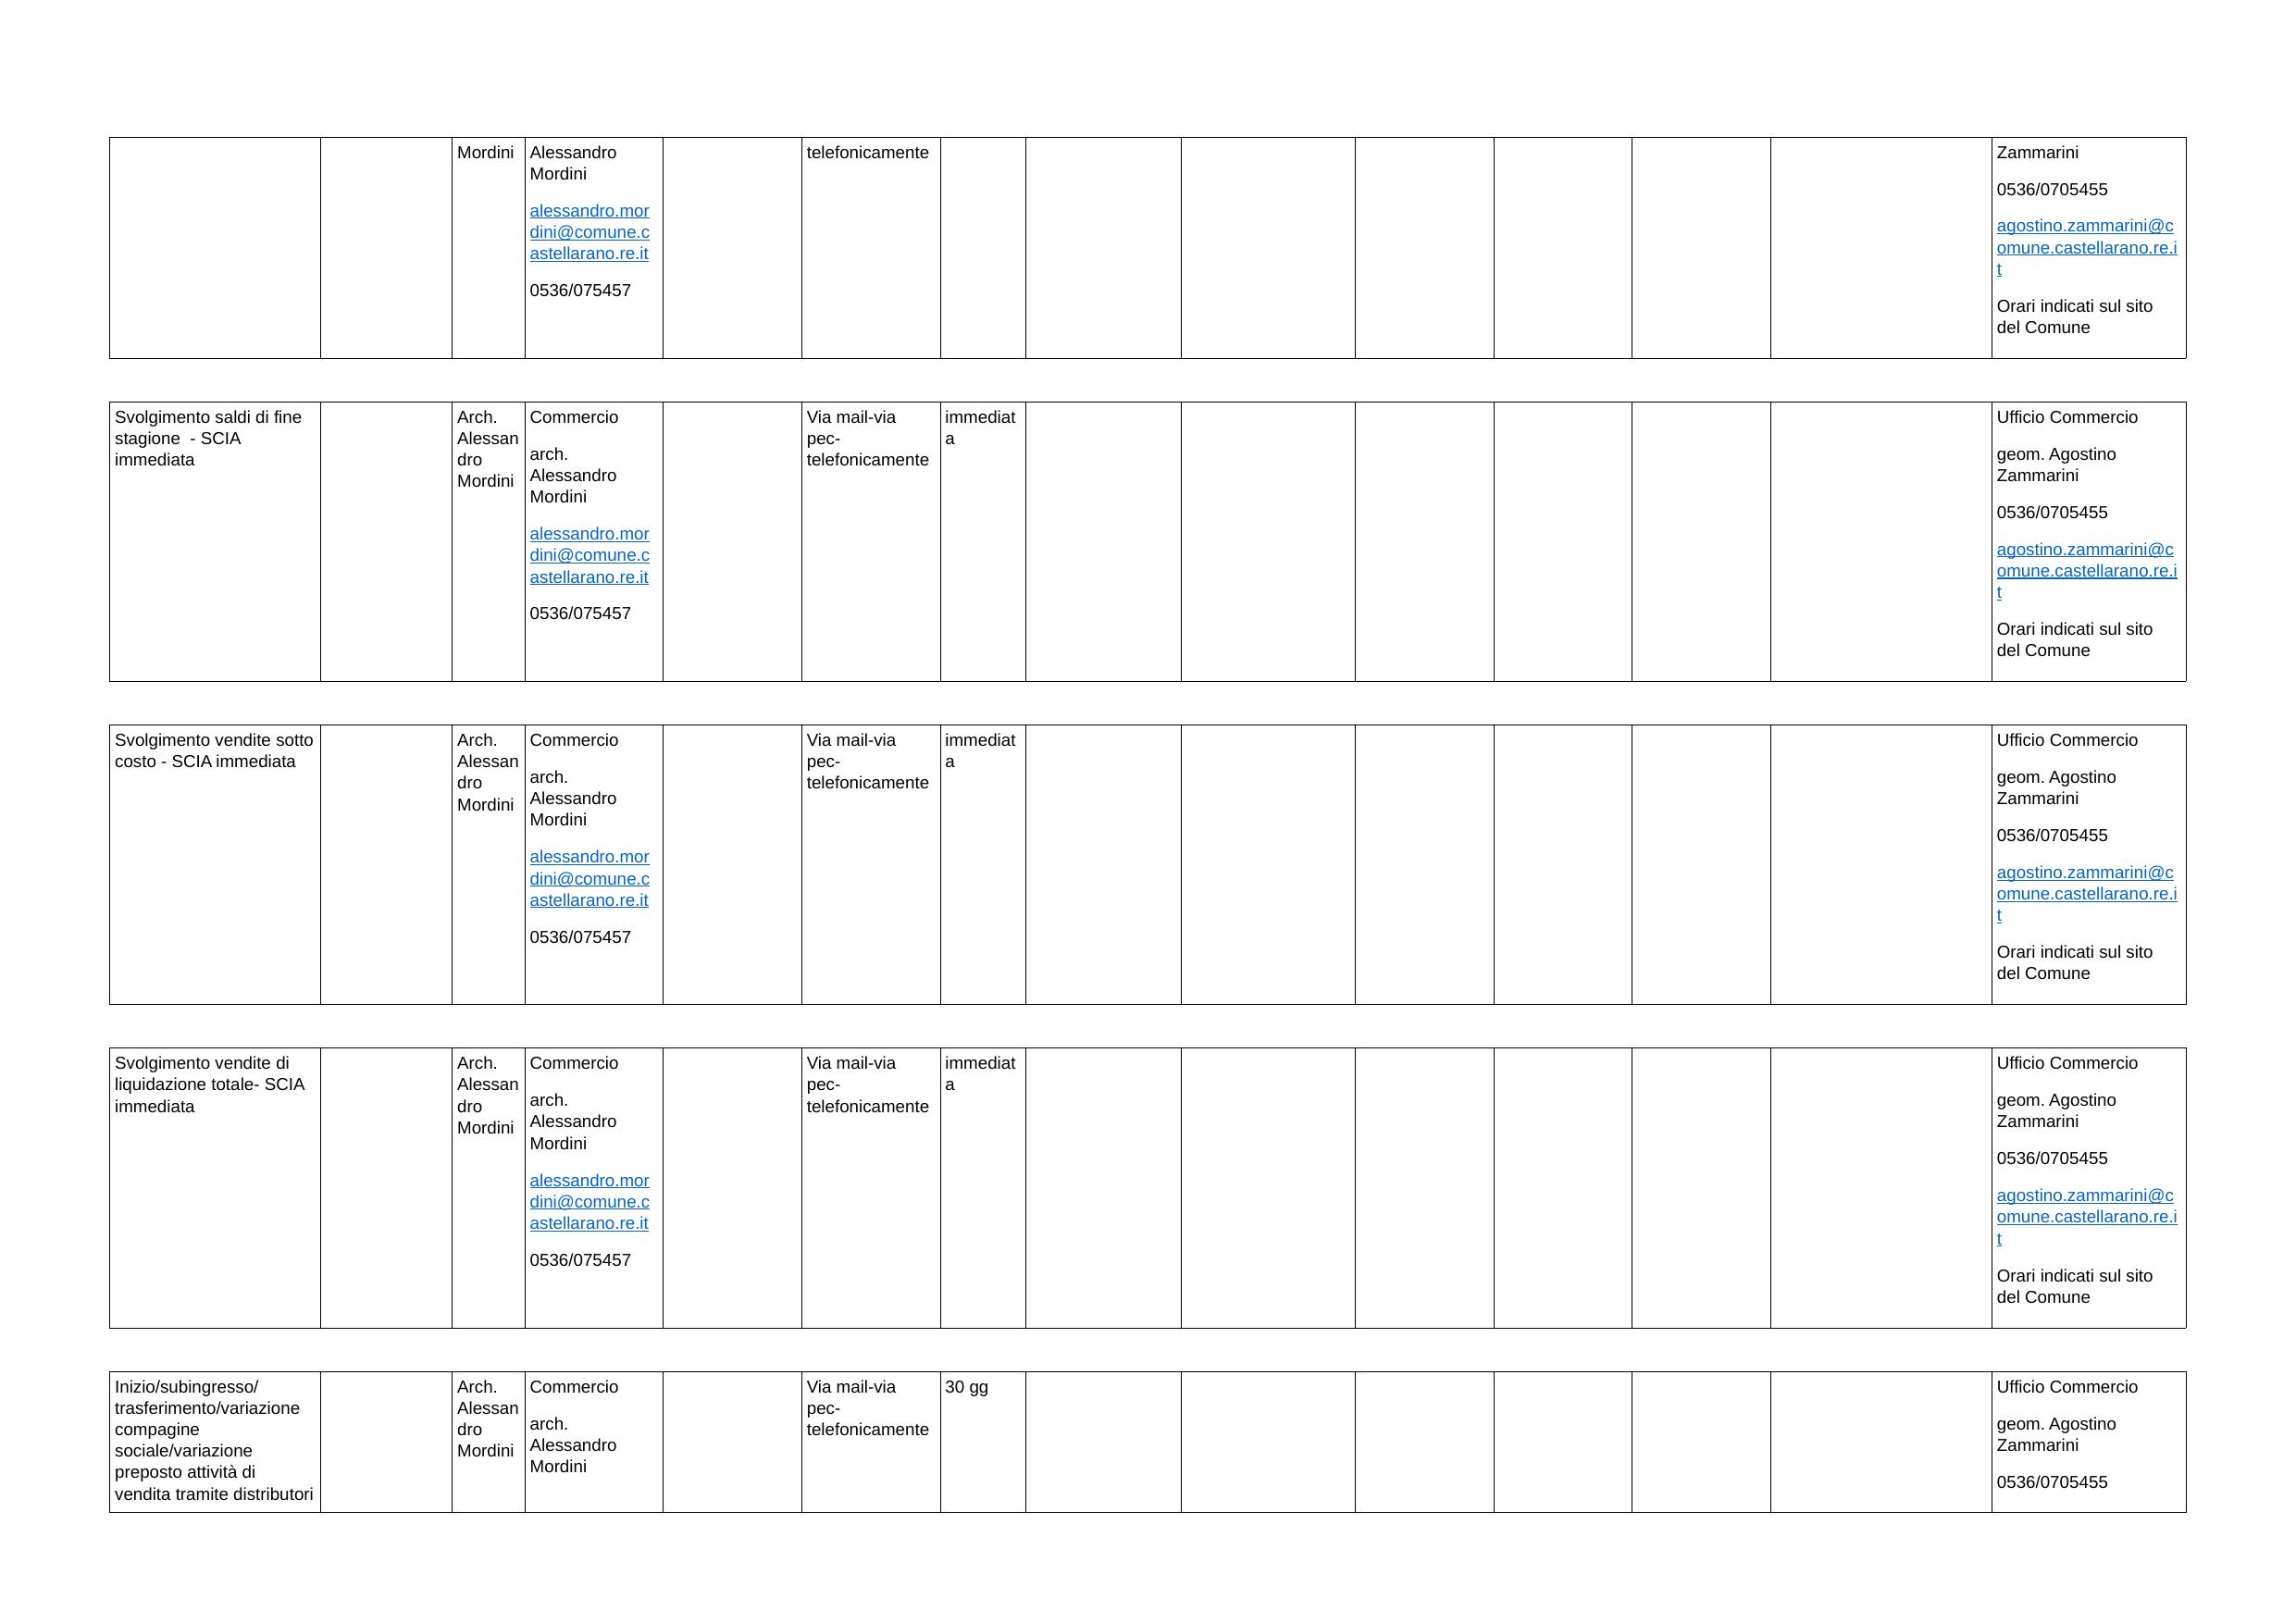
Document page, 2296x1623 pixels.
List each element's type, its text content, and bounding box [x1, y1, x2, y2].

table_header [1495, 1048, 1632, 1327]
table_header [1026, 1372, 1181, 1512]
table_header [1356, 1372, 1494, 1512]
table_header [1026, 725, 1181, 1004]
table_header [664, 1048, 801, 1327]
table_header Zammarini 0536/0705455 agostino.zammarini@comune.castellarano.re.it Orari indicati sul sito del Comune [1992, 138, 2186, 358]
table_header Via mail-via pec-telefonicamente [802, 1048, 940, 1327]
table_header [1632, 403, 1770, 681]
table_header Ufficio Commercio geom. Agostino Zammarini 0536/0705455 agostino.zammarini@comune.castellarano.re.it Orari indicati sul sito del Comune [1992, 725, 2186, 1004]
table_header [1495, 403, 1632, 681]
table_header Ufficio Commercio geom. Agostino Zammarini 0536/0705455 [1992, 1372, 2186, 1512]
table_header Inizio/subingresso/trasferimento/variazione compagine sociale/variazione preposto attività di vendita tramite distributori [110, 1372, 320, 1512]
table_header Svolgimento vendite di liquidazione totale- SCIA immediata [110, 1048, 320, 1327]
table_header Arch. Alessandro Mordini [453, 725, 525, 1004]
table_header [1771, 138, 1992, 358]
table_header [321, 1372, 452, 1512]
table_header [1026, 1048, 1181, 1327]
table_header Commercio arch. Alessandro Mordini [526, 1372, 663, 1512]
table_header [1026, 138, 1181, 358]
table_header [1182, 1048, 1355, 1327]
table_header [321, 725, 452, 1004]
table_header immediata [941, 403, 1025, 681]
table_header [1356, 403, 1494, 681]
table_header [1495, 138, 1632, 358]
table_header [1182, 1372, 1355, 1512]
table_header Via mail-via pec-telefonicamente [802, 1372, 940, 1512]
table_header Arch. Alessandro Mordini [453, 1048, 525, 1327]
table_header [1356, 725, 1494, 1004]
table_header [1632, 1372, 1770, 1512]
table_header immediata [941, 1048, 1025, 1327]
table_header [1356, 1048, 1494, 1327]
table_header Svolgimento vendite sotto costo - SCIA immediata [110, 725, 320, 1004]
table_header Svolgimento saldi di fine stagione - SCIA immediata [110, 403, 320, 681]
table_header Via mail-via pec-telefonicamente [802, 403, 940, 681]
table_header [1495, 1372, 1632, 1512]
table_header [1356, 138, 1494, 358]
table_header Arch. Alessandro Mordini [453, 1372, 525, 1512]
table_header [321, 1048, 452, 1327]
table_header [664, 138, 801, 358]
table_header Commercio arch. Alessandro Mordini alessandro.mordini@comune.castellarano.re.it 0536/075457 [526, 403, 663, 681]
table_header 30 gg [941, 1372, 1025, 1512]
table_header Arch. Alessandro Mordini [453, 403, 525, 681]
table_header Mordini [453, 138, 525, 358]
table_header [321, 403, 452, 681]
table_header [1632, 1048, 1770, 1327]
table_header [664, 403, 801, 681]
table_header [321, 138, 452, 358]
table_header Commercio arch. Alessandro Mordini alessandro.mordini@comune.castellarano.re.it 0536/075457 [526, 725, 663, 1004]
table_header [1182, 138, 1355, 358]
table_header [110, 138, 320, 358]
table_header [1771, 403, 1992, 681]
table_header Alessandro Mordini alessandro.mordini@comune.castellarano.re.it 0536/075457 [526, 138, 663, 358]
table_header [1182, 403, 1355, 681]
table_header [664, 1372, 801, 1512]
table_header Via mail-via pec-telefonicamente [802, 725, 940, 1004]
table_header [1771, 1048, 1992, 1327]
table_header [1495, 725, 1632, 1004]
table_header [1182, 725, 1355, 1004]
table_header Commercio arch. Alessandro Mordini alessandro.mordini@comune.castellarano.re.it 0536/075457 [526, 1048, 663, 1327]
table_header [664, 725, 801, 1004]
table_header [1026, 403, 1181, 681]
table_header [941, 138, 1025, 358]
table_header Ufficio Commercio geom. Agostino Zammarini 0536/0705455 agostino.zammarini@comune.castellarano.re.it Orari indicati sul sito del Comune [1992, 403, 2186, 681]
table_header Ufficio Commercio geom. Agostino Zammarini 0536/0705455 agostino.zammarini@comune.castellarano.re.it Orari indicati sul sito del Comune [1992, 1048, 2186, 1327]
table_header telefonicamente [802, 138, 940, 358]
table_header immediata [941, 725, 1025, 1004]
table_header [1632, 138, 1770, 358]
table_header [1771, 1372, 1992, 1512]
table_header [1771, 725, 1992, 1004]
table_header [1632, 725, 1770, 1004]
